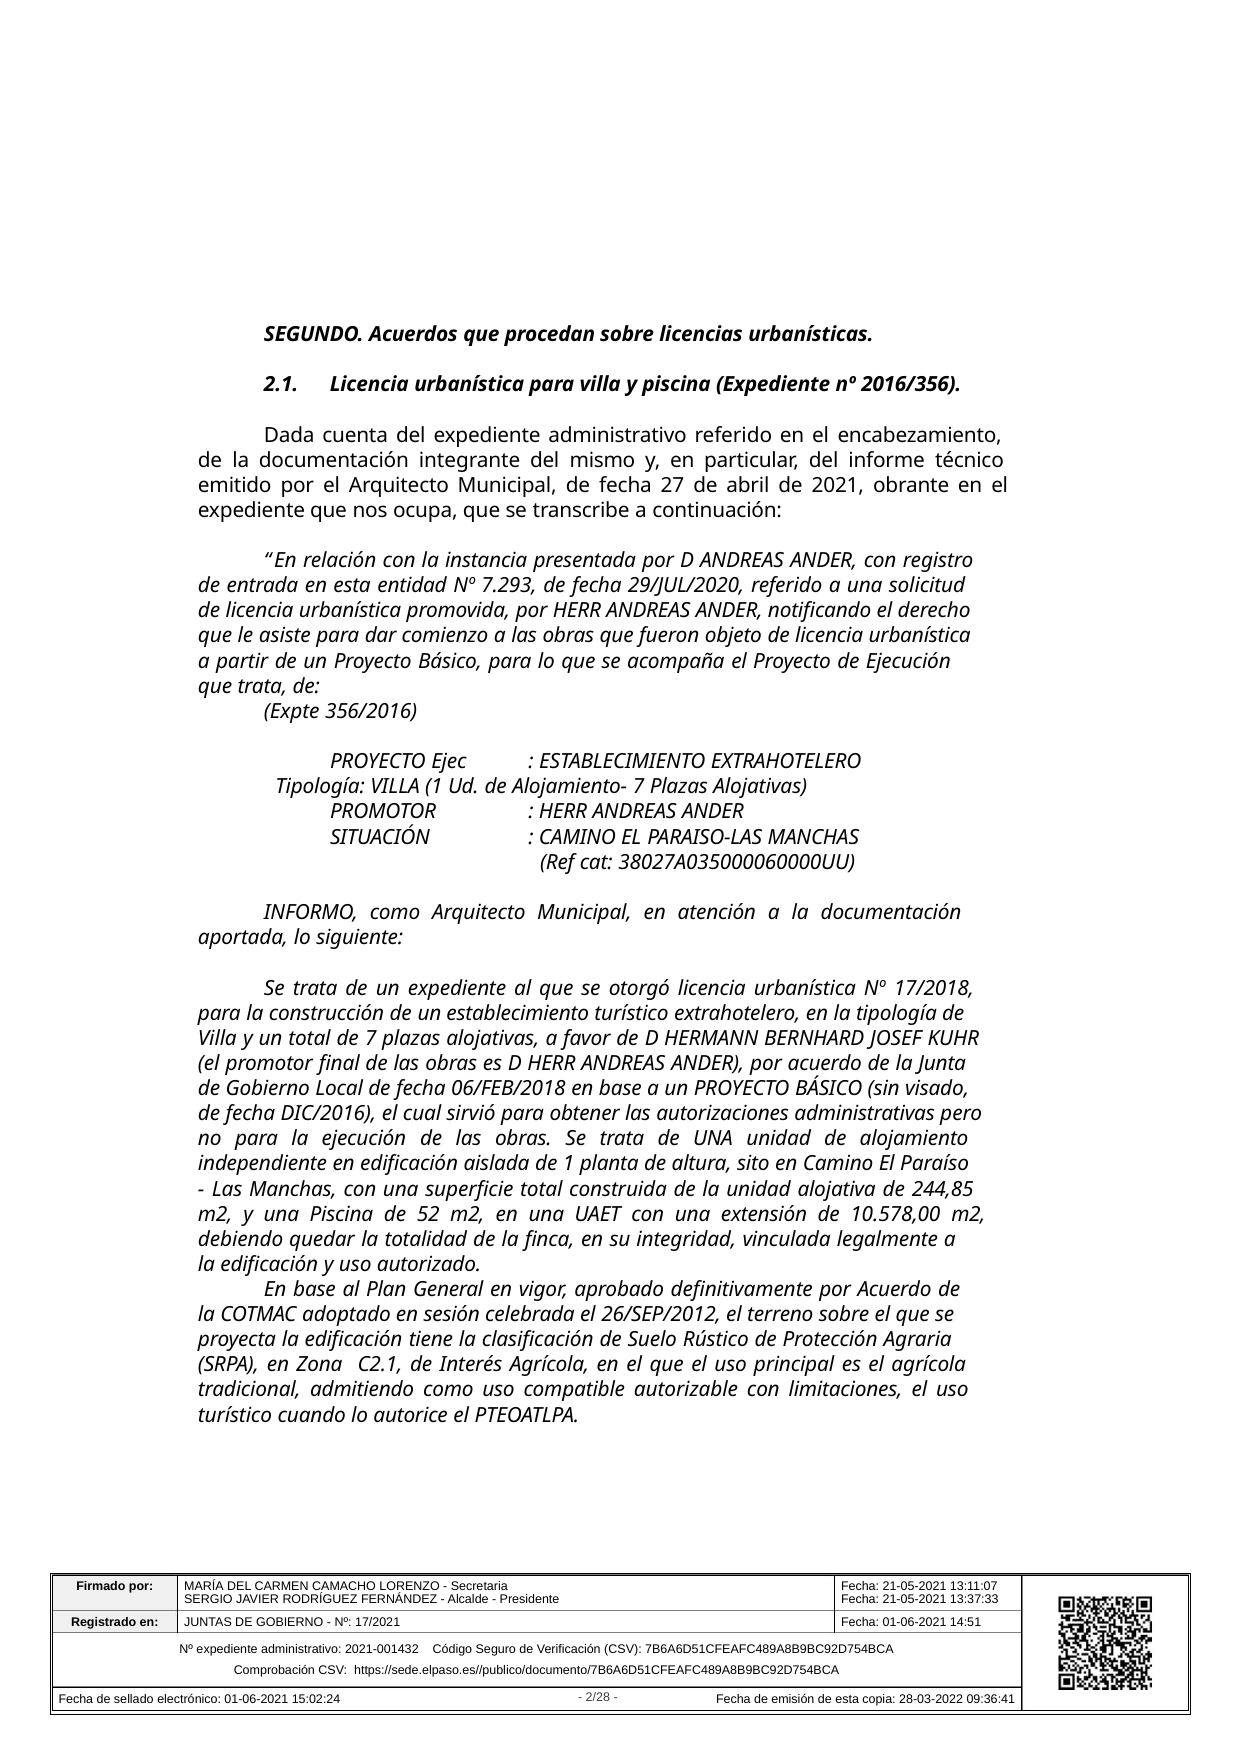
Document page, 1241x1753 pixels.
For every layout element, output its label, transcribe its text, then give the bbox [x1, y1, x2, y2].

text m2, y una Piscina de 52 m2, en una UAET con una extensión de 10.578,00 m2, [198, 1201, 1068, 1226]
text debiendo quedar la totalidad de la finca, en su integridad, vinculada legalmente a [198, 1227, 1068, 1251]
text JUNTAS DE GOBIERNO - Nº: 17/2021 [184, 1615, 426, 1629]
text Las Manchas, con una superficie total construida de la unidad alojativa de 244,85 [212, 1176, 1067, 1201]
text PROMOTOR [330, 799, 473, 824]
text turístico cuando lo autorice el PTEOATLPA. [198, 1402, 1068, 1427]
text aportada, lo siguiente: [198, 925, 1068, 949]
text de entrada en esta entidad Nº 7.293, de fecha 29/JUL/2020, referido a una solicitud [198, 573, 1068, 598]
text Nº expediente administrativo: 2021-001432 Código Seguro de Verificación (CSV): 7B6A6D51CFEAFC489A8B9BC92D754BCA [179, 1642, 919, 1656]
text : HERR ANDREAS ANDER [528, 799, 925, 824]
text En base al Plan General en vigor, aprobado definitivamente por Acuerdo de [264, 1277, 1068, 1301]
text (SRPA), en Zona C2.1, de Interés Agrícola, en el que el uso principal es el agrícola [198, 1352, 1068, 1377]
text independiente en edificación aislada de 1 planta de altura, sito en Camino El Paraíso [198, 1151, 1068, 1176]
text .1. Licencia urbanística para villa y piscina (Expediente nº 2016/356). [300, 372, 1007, 397]
text Fecha de sellado electrónico: 01-06-2021 15:02:24 [58, 1692, 365, 1706]
text - 2/28 - [578, 1691, 636, 1705]
text que trata, de: [198, 673, 1068, 698]
text Dada cuenta del expediente administrativo referido en el encabezamiento, [264, 422, 1068, 447]
text - [198, 1176, 212, 1201]
picture [51, 1574, 1190, 1714]
text : ESTABLECIMIENTO EXTRAHOTELERO [528, 749, 907, 773]
text tradicional, admitiendo como uso compatible autorizable con limitaciones, el uso [198, 1377, 1068, 1402]
text Fecha: 21-05-2021 13:37:33 [841, 1593, 1022, 1607]
text de fecha DIC/2016), el cual sirvió para obtener las autorizaciones administrativas pero [198, 1101, 1068, 1125]
text (Expte 356/2016) [264, 699, 453, 723]
text Firmado por: [76, 1579, 172, 1593]
text “ [264, 548, 274, 573]
text SERGIO JAVIER RODRÍGUEZ FERNÁNDEZ - Alcalde - Presidente [184, 1593, 586, 1607]
text a partir de un Proyecto Básico, para lo que se acompaña el Proyecto de Ejecución [198, 648, 1068, 673]
text PROYECTO Ejec [330, 749, 511, 773]
text emitido por el Arquitecto Municipal, de fecha 27 de abril de 2021, obrante en el [198, 473, 1068, 497]
text proyecta la edificación tiene la clasificación de Suelo Rústico de Protección Agraria [198, 1327, 1068, 1351]
text En relación con la instancia presentada por D ANDREAS ANDER, con registro [274, 548, 1068, 573]
text para la construcción de un establecimiento turístico extrahotelero, en la tipología de [198, 1000, 1068, 1025]
text Comprobación CSV: https://sede.elpaso.es//publico/documento/7B6A6D51CFEAFC489A8B9BC92D754BCA [233, 1663, 919, 1677]
text de la documentación integrante del mismo y, en particular, del informe técnico [198, 448, 1068, 472]
text de Gobierno Local de fecha 06/FEB/2018 en base a un PROYECTO BÁSICO (sin visado, [198, 1076, 1068, 1100]
text : CAMINO EL PARAISO-LAS MANCHAS [528, 824, 925, 849]
text Fecha: 01-06-2021 14:51 [841, 1615, 1002, 1629]
text INFORMO, como Arquitecto Municipal, en atención a la documentación [264, 900, 1068, 924]
text que le asiste para dar comienzo a las obras que fueron objeto de licencia urbanística [198, 623, 1068, 648]
text Tipología: VILLA (1 Ud. de Alojamiento- 7 Plazas Alojativas) [275, 774, 876, 799]
text MARÍA DEL CARMEN CAMACHO LORENZO - Secretaria [184, 1579, 586, 1593]
text la edificación y uso autorizado. [198, 1252, 1068, 1276]
text expediente que nos ocupa, que se transcribe a continuación: [198, 498, 1068, 522]
text la COTMAC adoptado en sesión celebrada el 26/SEP/2012, el terreno sobre el que se [198, 1302, 1068, 1326]
text 2 [264, 372, 300, 397]
text Villa y un total de 7 plazas alojativas, a favor de D HERMANN BERNHARD JOSEF KUHR [198, 1026, 1068, 1050]
text Registrado en: [71, 1615, 177, 1629]
text Fecha de emisión de esta copia: 28-03-2022 09:36:41 [716, 1692, 1040, 1706]
text no para la ejecución de las obras. Se trata de UNA unidad de alojamiento [198, 1126, 1068, 1150]
text SITUACIÓN [330, 824, 473, 849]
text Fecha: 21-05-2021 13:11:07 [841, 1579, 1022, 1593]
text Se trata de un expediente al que se otorgó licencia urbanística Nº 17/2018, [264, 975, 1068, 1000]
text de licencia urbanística promovida, por HERR ANDREAS ANDER, notificando el derecho [198, 598, 1068, 623]
text SEGUNDO. Acuerdos que procedan sobre licencias urbanísticas. [264, 321, 1007, 346]
text (el promotor final de las obras es D HERR ANDREAS ANDER), por acuerdo de la Junta [198, 1051, 1068, 1075]
text (Ref cat: 38027A035000060000UU) [540, 849, 925, 874]
